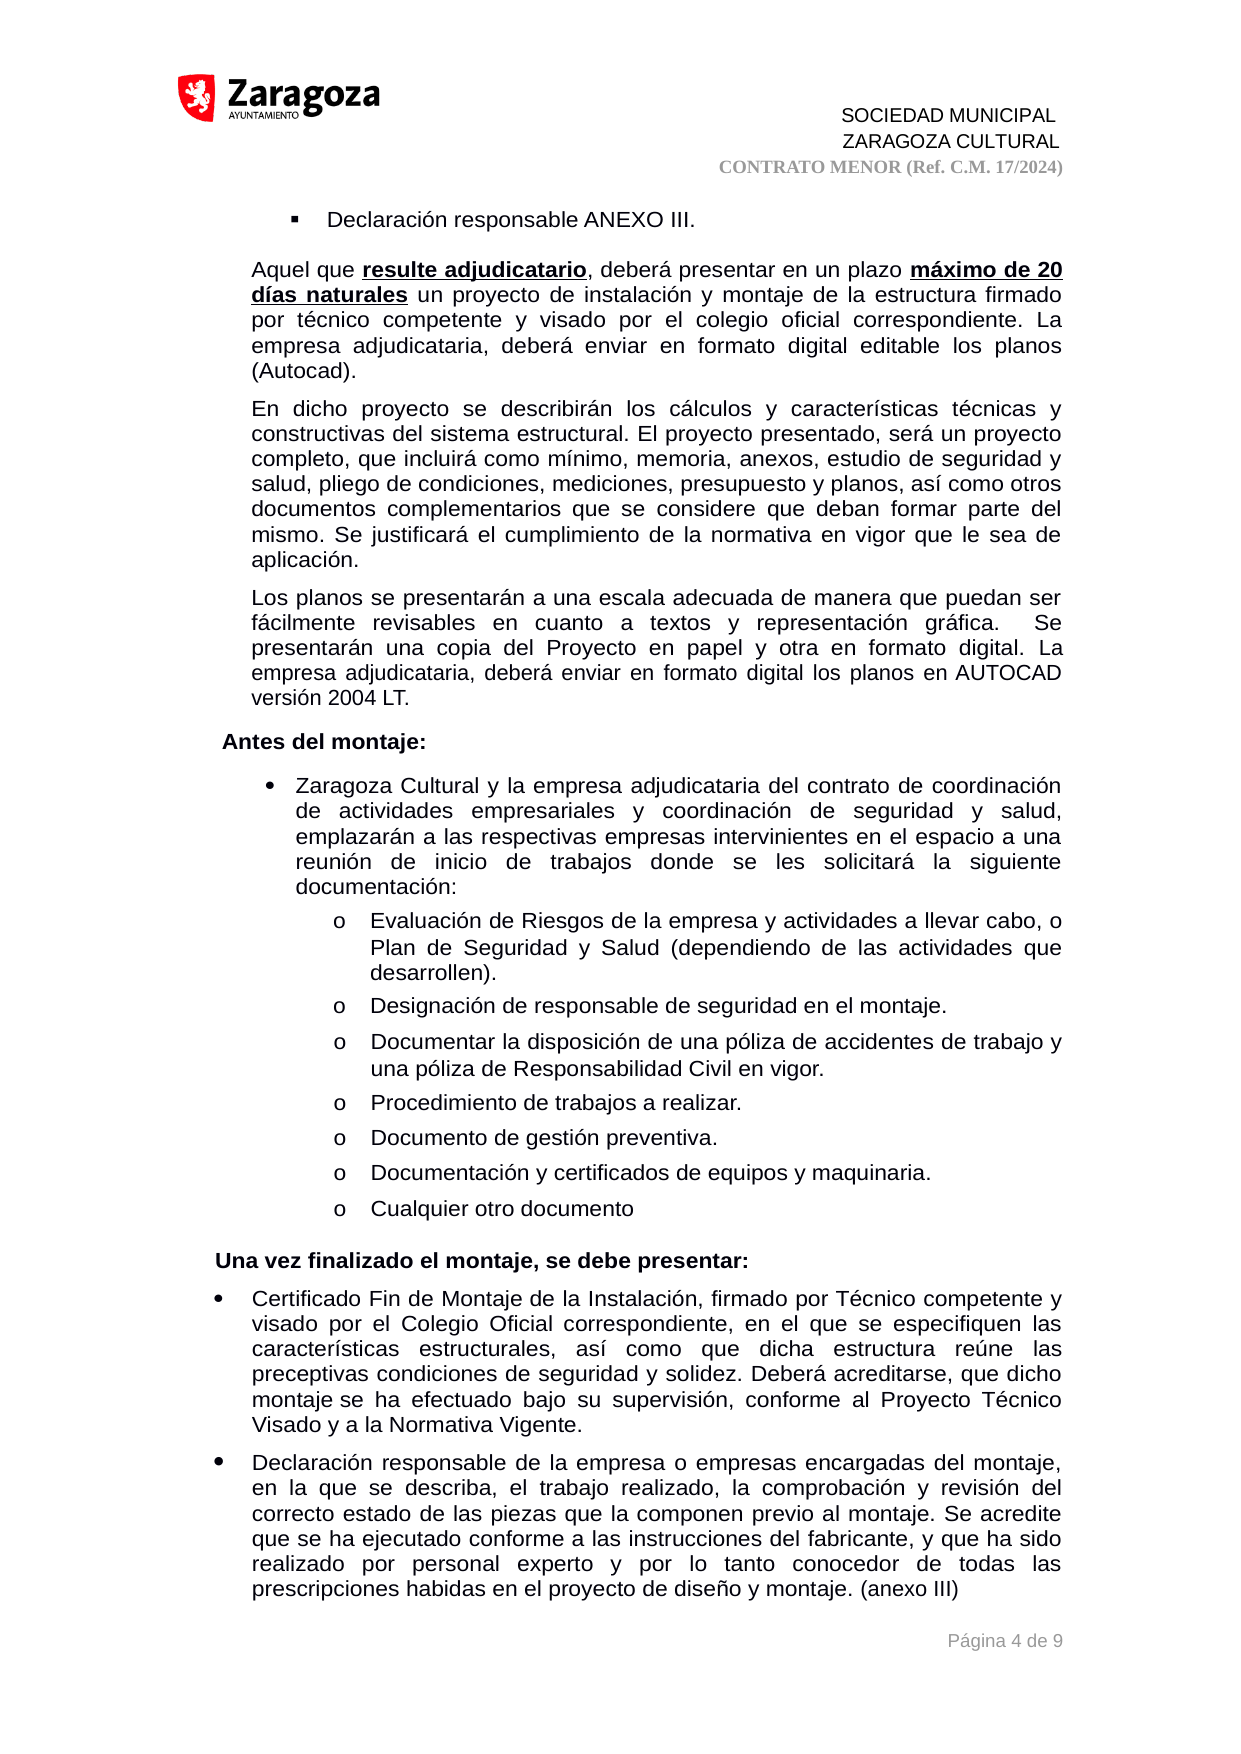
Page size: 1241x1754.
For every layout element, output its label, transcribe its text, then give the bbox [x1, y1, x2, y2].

list Declaración responsable ANEXO III. [289, 206, 1063, 232]
list Designación de responsable de seguridad en el montaje. [332, 993, 1063, 1020]
text Una vez finalizado el montaje, se debe presentar: [177, 1248, 1063, 1273]
list Cualquier otro documento [333, 1196, 1063, 1223]
list Evaluación de Riesgos de la empresa y actividades a llevar cabo, o Plan de Seguridad y Salud (dependiendo de las actividades que desarrollen). [332, 907, 1063, 985]
list Procedimiento de trabajos a realizar. [333, 1089, 1063, 1116]
text Antes del montaje: [177, 729, 1063, 754]
list Zaragoza Cultural y la empresa adjudicataria del contrato de coordinación de actividades empresariales y coordinación de seguridad y salud, emplazarán a las respectivas empresas intervinientes en el espacio a una reunión de inicio de trabajos donde se les solicitará la siguiente documentación: [266, 773, 1063, 899]
text Aquel que resulte adjudicatario, deberá presentar en un plazo máximo de 20 días naturales un proyecto de instalación y montaje de la estructura firmado por técnico competente y visado por el colegio oficial correspondiente. La empresa adjudicataria, deberá enviar en formato digital editable los planos (Autocad). [251, 257, 1063, 383]
list Documentar la disposición de una póliza de accidentes de trabajo y una póliza de Responsabilidad Civil en vigor. [333, 1029, 1063, 1081]
text Los planos se presentarán a una escala adecuada de manera que puedan ser fácilmente revisables en cuanto a textos y representación gráfica. Se presentarán una copia del Proyecto en papel y otra en formato digital. La empresa adjudicataria, deberá enviar en formato digital los planos en AUTOCAD versión 2004 LT. [251, 584, 1063, 710]
list Certificado Fin de Montaje de la Instalación, firmado por Técnico competente y visado por el Colegio Oficial correspondiente, en el que se especifiquen las características estructurales, así como que dicha estructura reúne las preceptivas condiciones de seguridad y solidez. Deberá acreditarse, que dicho montaje se ha efectuado bajo su supervisión, conforme al Proyecto Técnico Visado y a la Normativa Vigente. [214, 1286, 1063, 1437]
list Documentación y certificados de equipos y maquinaria. [333, 1160, 1063, 1187]
list Documento de gestión preventiva. [333, 1125, 1063, 1152]
text En dicho proyecto se describirán los cálculos y características técnicas y constructivas del sistema estructural. El proyecto presentado, será un proyecto completo, que incluirá como mínimo, memoria, anexos, estudio de seguridad y salud, pliego de condiciones, mediciones, presupuesto y planos, así como otros documentos complementarios que se considere que deban formar parte del mismo. Se justificará el cumplimiento de la normativa en vigor que le sea de aplicación. [251, 395, 1063, 572]
list Declaración responsable de la empresa o empresas encargadas del montaje, en la que se describa, el trabajo realizado, la comprobación y revisión del correcto estado de las piezas que la componen previo al montaje. Se acredite que se ha ejecutado conforme a las instrucciones del fabricante, y que ha sido realizado por personal experto y por lo tanto conocedor de todas las prescripciones habidas en el proyecto de diseño y montaje. (anexo III) [214, 1449, 1063, 1601]
